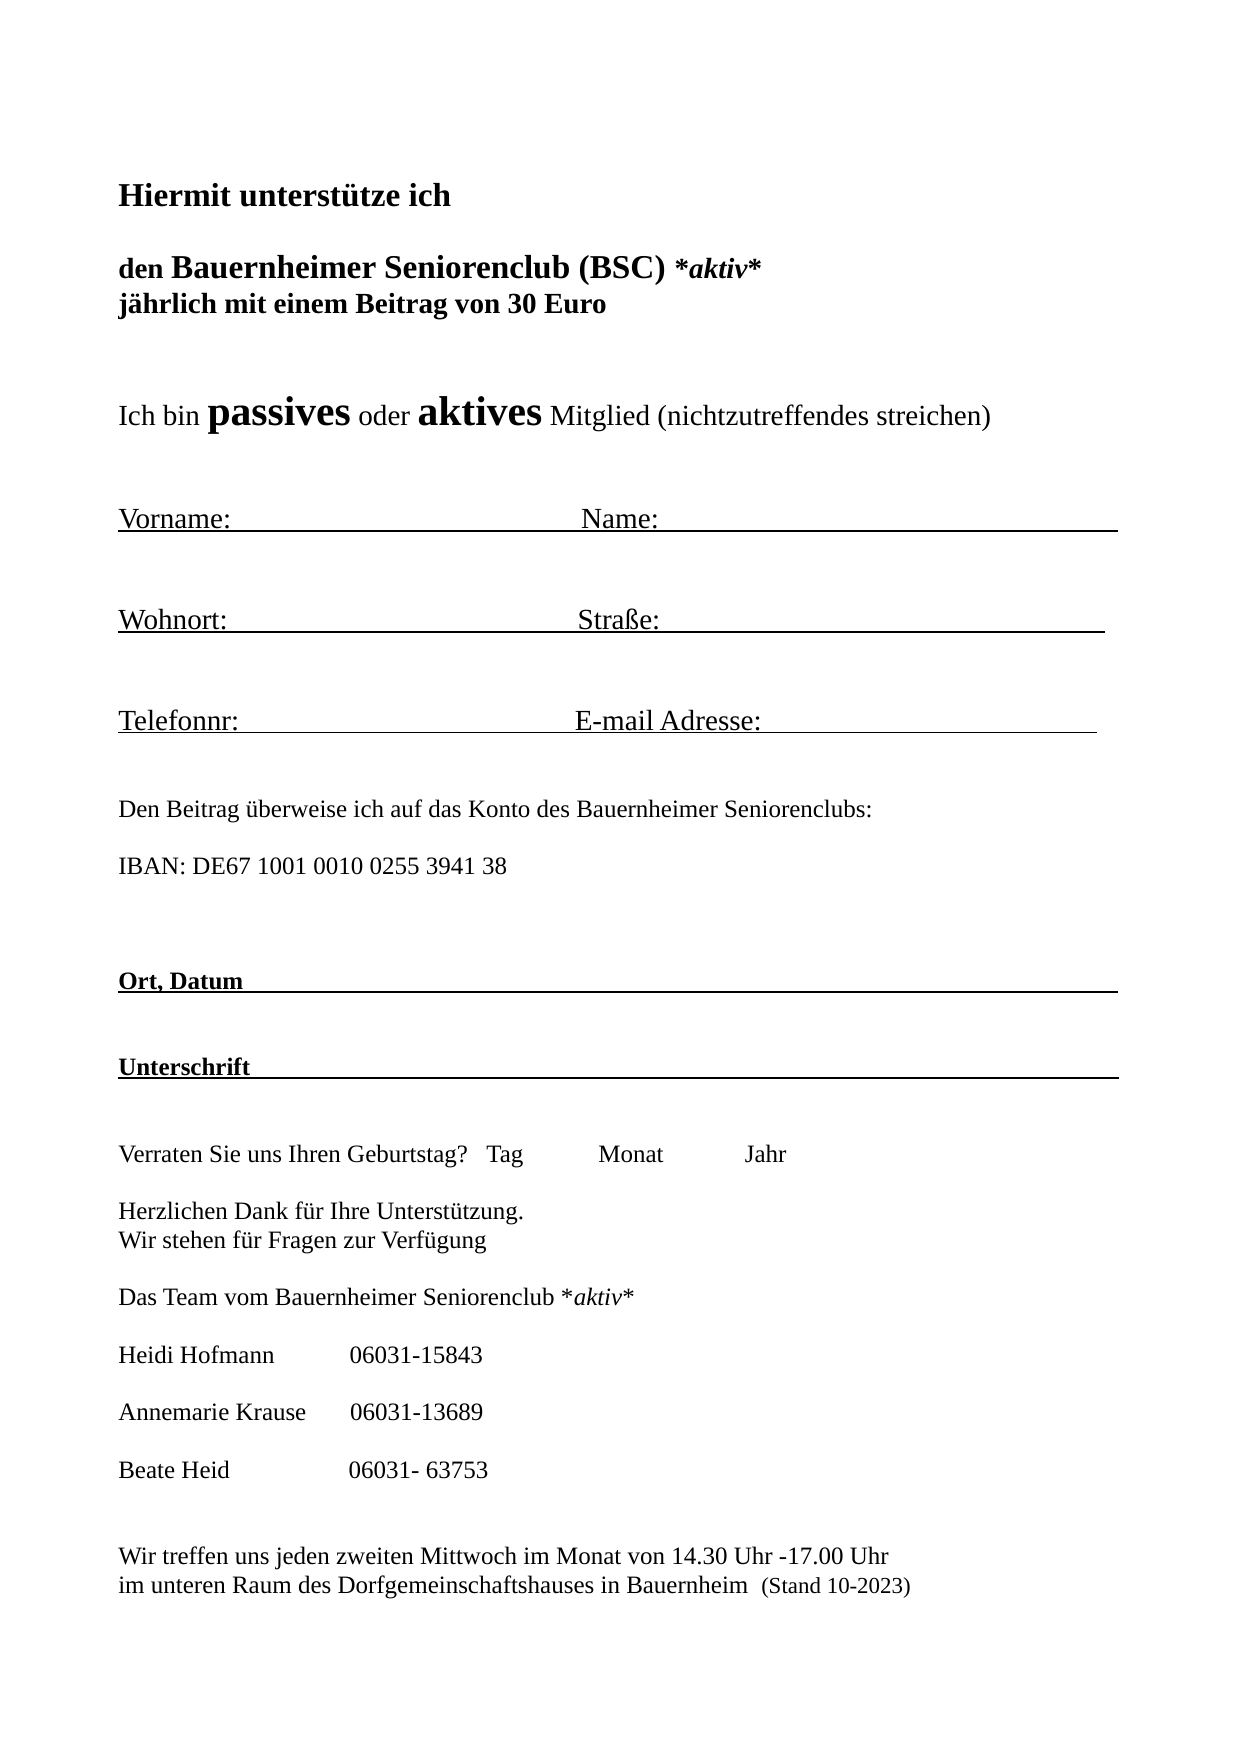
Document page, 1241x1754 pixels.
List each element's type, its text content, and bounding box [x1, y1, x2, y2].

text Telefonnr: E-mail Adresse: [118, 703, 1122, 736]
text Herzlichen Dank für Ihre Unterstützung. [118, 1196, 1122, 1225]
text im unteren Raum des Dorfgemeinschaftshauses in Bauernheim (Stand 10-2023) [118, 1570, 1122, 1599]
text Das Team vom Bauernheimer Seniorenclub *aktiv* [118, 1282, 1122, 1311]
text Heidi Hofmann 06031-15843 [118, 1340, 1122, 1369]
text jährlich mit einem Beitrag von 30 Euro [118, 286, 1122, 319]
text IBAN: DE67 1001 0010 0255 3941 38 [118, 851, 1122, 880]
text Wir treffen uns jeden zweiten Mittwoch im Monat von 14.30 Uhr -17.00 Uhr [118, 1541, 1122, 1570]
text den Bauernheimer Seniorenclub (BSC) *aktiv* [118, 247, 1122, 286]
text Unterschrift [118, 1052, 1122, 1081]
text Wohnort: Straße: [118, 602, 1122, 636]
text Annemarie Krause 06031-13689 [118, 1397, 1122, 1426]
text Vorname: Name: [118, 501, 1122, 535]
text Verraten Sie uns Ihren Geburtstag? Tag Monat Jahr [118, 1139, 1122, 1167]
text Ich bin passives oder aktives Mitglied (nichtzutreffendes streichen) [118, 386, 1122, 434]
text Den Beitrag überweise ich auf das Konto des Bauernheimer Seniorenclubs: [118, 794, 1122, 822]
text Wir stehen für Fragen zur Verfügung [118, 1225, 1122, 1254]
text Ort, Datum [118, 966, 1122, 995]
text Beate Heid 06031- 63753 [118, 1455, 1122, 1484]
text Hiermit unterstütze ich [118, 176, 1122, 214]
